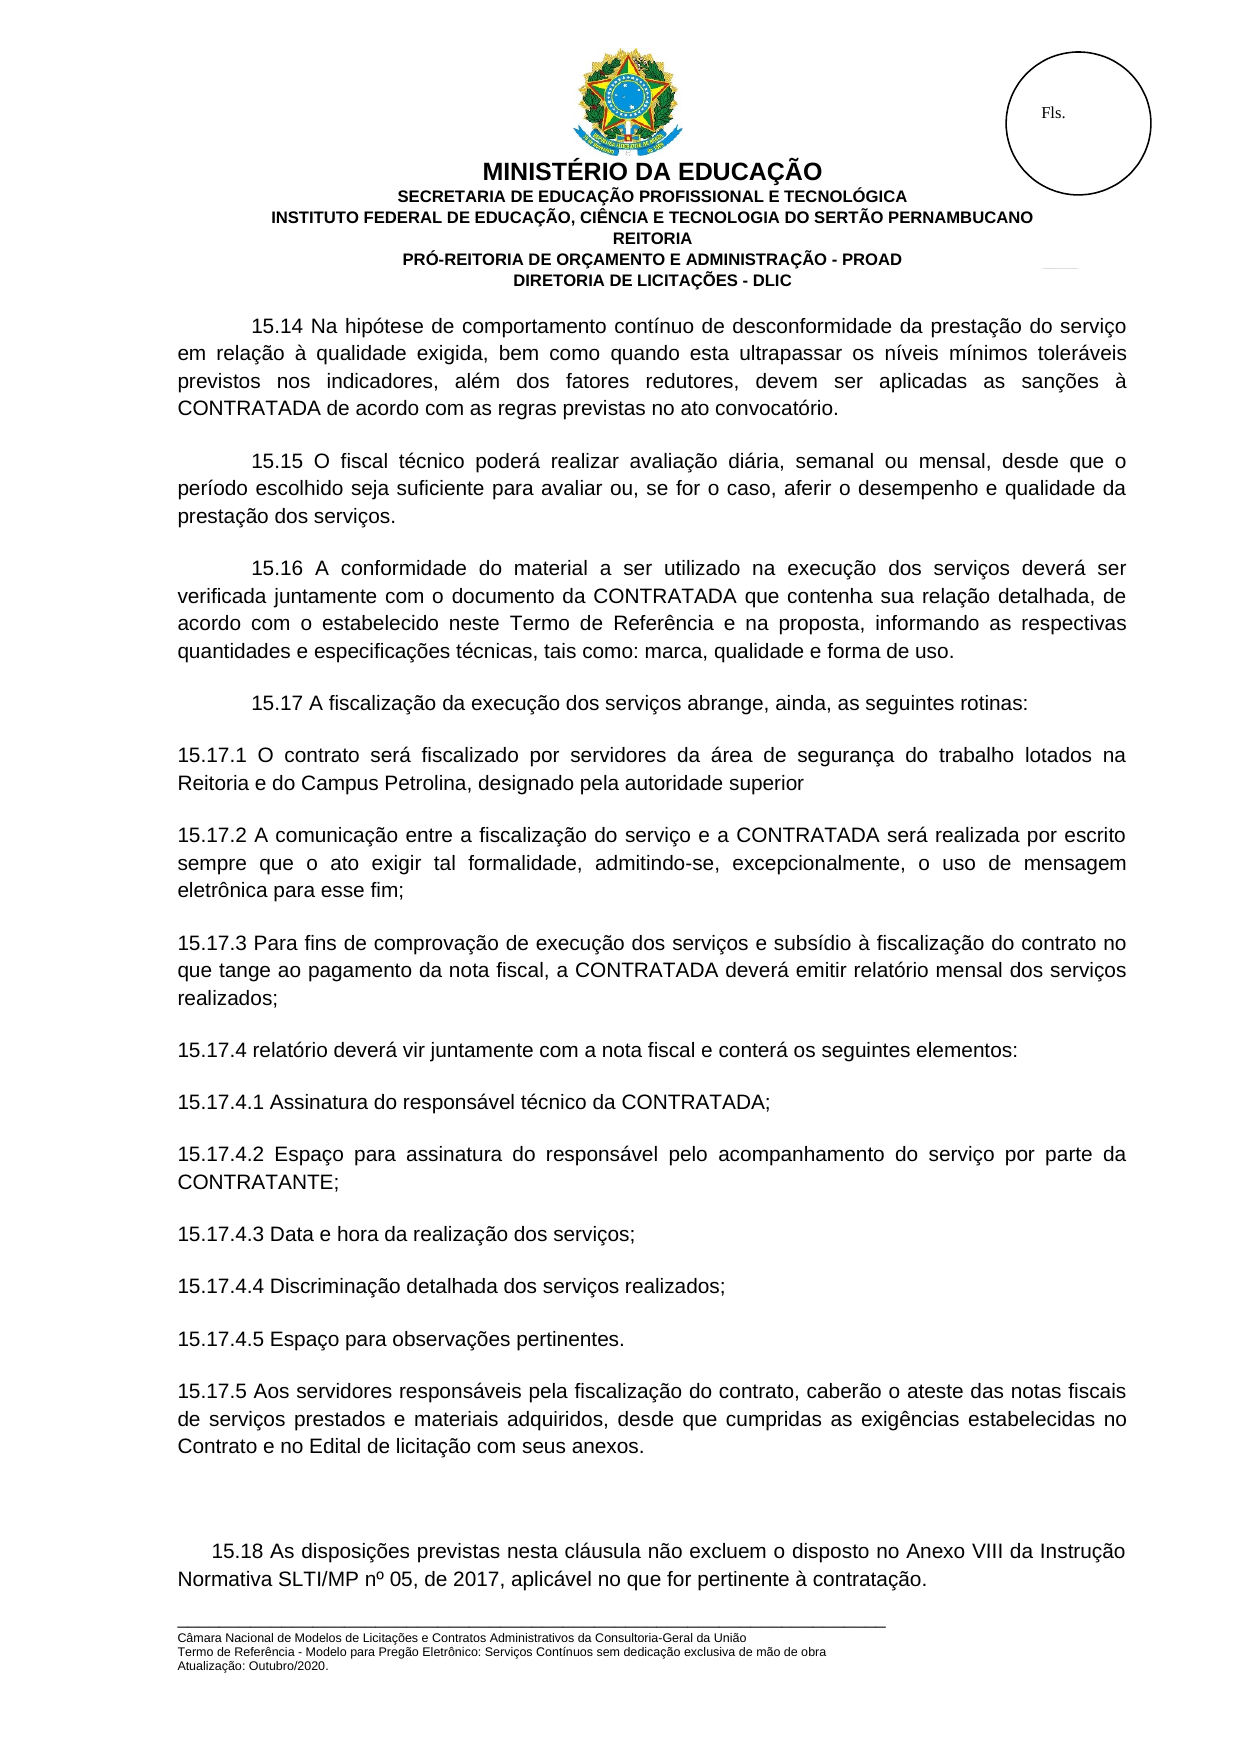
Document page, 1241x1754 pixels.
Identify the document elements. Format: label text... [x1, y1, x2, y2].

text 15.17.4.3 Data e hora da realização dos serviços; [177, 1222, 1128, 1246]
text 15.17.4 relatório deverá vir juntamente com a nota fiscal e conterá os seguintes elementos: [177, 1038, 1128, 1062]
list 15.18 As disposições previstas nesta cláusula não excluem o disposto no Anexo VIII da Instrução Normativa SLTI/MP nº 05, de 2017, aplicável no que for pertinente à contratação. [177, 1539, 1128, 1590]
text 15.17.4.4 Discriminação detalhada dos serviços realizados; [177, 1274, 1128, 1298]
text 15.15 O fiscal técnico poderá realizar avaliação diária, semanal ou mensal, desde que o período escolhido seja suficiente para avaliar ou, se for o caso, aferir o desempenho e qualidade da prestação dos serviços. [177, 448, 1128, 527]
text 15.17.1 O contrato será fiscalizado por servidores da área de segurança do trabalho lotados na Reitoria e do Campus Petrolina, designado pela autoridade superior [177, 743, 1128, 795]
text 15.17.5 Aos servidores responsáveis pela fiscalização do contrato, caberão o ateste das notas fiscais de serviços prestados e materiais adquiridos, desde que cumpridas as exigências estabelecidas no Contrato e no Edital de licitação com seus anexos. [177, 1379, 1128, 1458]
text 15.17 A fiscalização da execução dos serviços abrange, ainda, as seguintes rotinas: [177, 691, 1128, 715]
text 15.17.3 Para fins de comprovação de execução dos serviços e subsídio à fiscalização do contrato no que tange ao pagamento da nota fiscal, a CONTRATADA deverá emitir relatório mensal dos serviços realizados; [177, 930, 1128, 1009]
text 15.17.2 A comunicação entre a fiscalização do serviço e a CONTRATADA será realizada por escrito sempre que o ato exigir tal formalidade, admitindo-se, excepcionalmente, o uso de mensagem eletrônica para esse fim; [177, 823, 1128, 902]
text 15.17.4.1 Assinatura do responsável técnico da CONTRATADA; [177, 1090, 1128, 1114]
text 15.17.4.2 Espaço para assinatura do responsável pelo acompanhamento do serviço por parte da CONTRATANTE; [177, 1142, 1128, 1194]
text 15.17.4.5 Espaço para observações pertinentes. [177, 1327, 1128, 1351]
text 15.14 Na hipótese de comportamento contínuo de desconformidade da prestação do serviço em relação à qualidade exigida, bem como quando esta ultrapassar os níveis mínimos toleráveis previstos nos indicadores, além dos fatores redutores, devem ser aplicadas as sanções à CONTRATADA de acordo com as regras previstas no ato convocatório. [177, 313, 1128, 420]
text 15.16 A conformidade do material a ser utilizado na execução dos serviços deverá ser verificada juntamente com o documento da CONTRATADA que contenha sua relação detalhada, de acordo com o estabelecido neste Termo de Referência e na proposta, informando as respectivas quantidades e especificações técnicas, tais como: marca, qualidade e forma de uso. [177, 556, 1128, 662]
